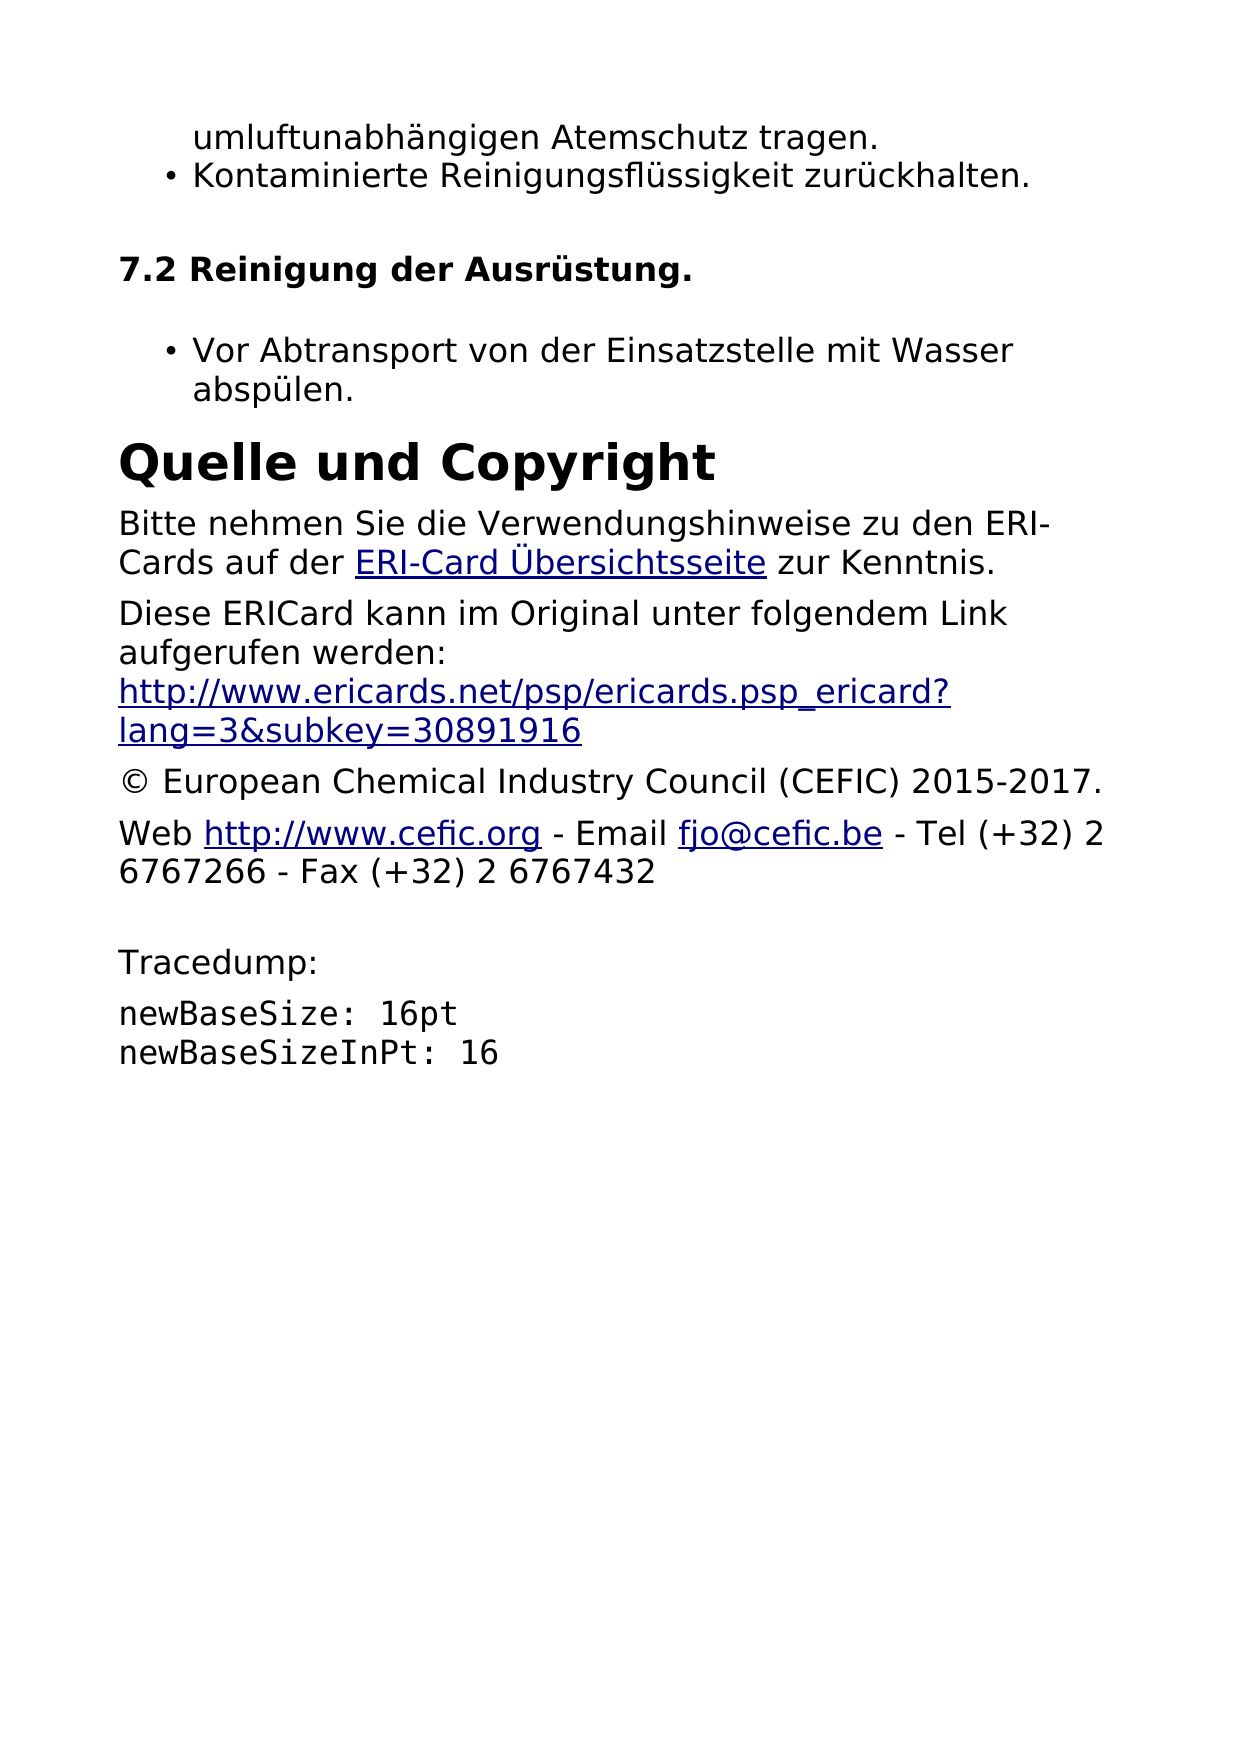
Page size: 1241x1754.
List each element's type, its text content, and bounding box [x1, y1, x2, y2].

subtitle Quelle und Copyright [118, 434, 1122, 492]
text Web http://www.cefic.org - Email fjo@cefic.be - Tel (+32) 2 6767266 - Fax (+32) 2 6767432 [118, 814, 1122, 892]
text newBaseSize: 16pt newBaseSizeInPt: 16 [118, 994, 1122, 1072]
list Kontaminierte Reinigungsflüssigkeit zurückhalten. [177, 157, 1122, 196]
subtitle 7.2 Reinigung der Ausrüstung. [118, 250, 1122, 289]
text © European Chemical Industry Council (CEFIC) 2015-2017. [118, 763, 1122, 802]
text Bitte nehmen Sie die Verwendungshinweise zu den ERI-Cards auf der ERI-Card Übersichtsseite zur Kenntnis. [118, 504, 1122, 582]
list umluftunabhängigen Atemschutz tragen. [177, 118, 1122, 157]
text Tracedump: [118, 904, 1122, 982]
list Vor Abtransport von der Einsatzstelle mit Wasser abspülen. [177, 331, 1122, 409]
text Diese ERICard kann im Original unter folgendem Link aufgerufen werden: http://www.ericards.net/psp/ericards.psp_ericard?lang=3&subkey=30891916 [118, 595, 1122, 750]
